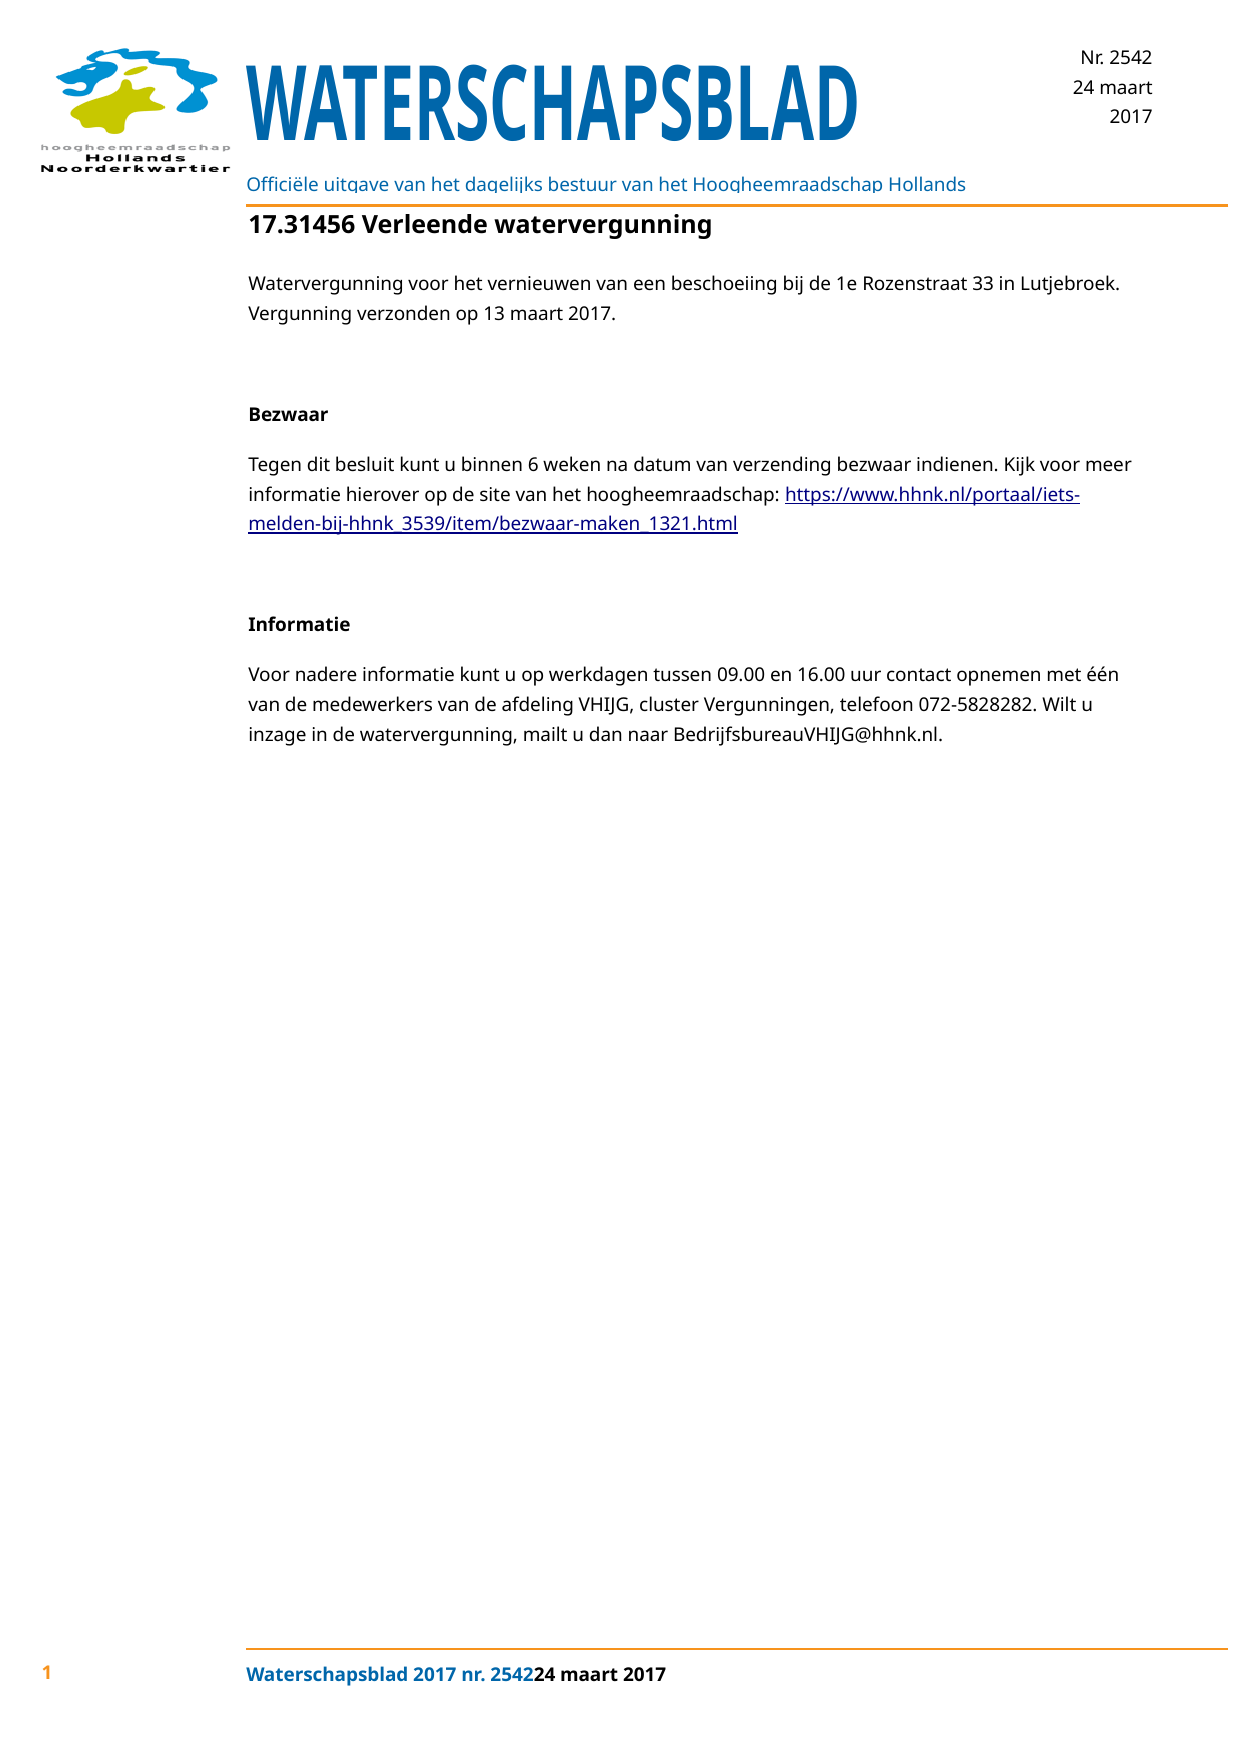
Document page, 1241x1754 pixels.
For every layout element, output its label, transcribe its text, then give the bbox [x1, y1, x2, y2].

text 17.31456 Verleende watervergunning [248, 207, 1152, 241]
text Informatie [248, 611, 1152, 637]
text Voor nadere informatie kunt u op werkdagen tussen 09.00 en 16.00 uur contact opnemen met één van de medewerkers van de afdeling VHIJG, cluster Vergunningen, telefoon 072-5828282. Wilt u inzage in de watervergunning, mailt u dan naar BedrijfsbureauVHIJG@hhnk.nl. [248, 662, 1152, 746]
text Bezwaar [248, 401, 1152, 426]
text Tegen dit besluit kunt u binnen 6 weken na datum van verzending bezwaar indienen. Kijk voor meer informatie hierover op de site van het hoogheemraadschap: https://www.hhnk.nl/portaal/iets-melden-bij-hhnk_3539/item/bezwaar-maken_1321.html [248, 451, 1152, 536]
text Watervergunning voor het vernieuwen van een beschoeiing bij de 1e Rozenstraat 33 in Lutjebroek. Vergunning verzonden op 13 maart 2017. [248, 270, 1152, 326]
picture [41, 47, 231, 172]
